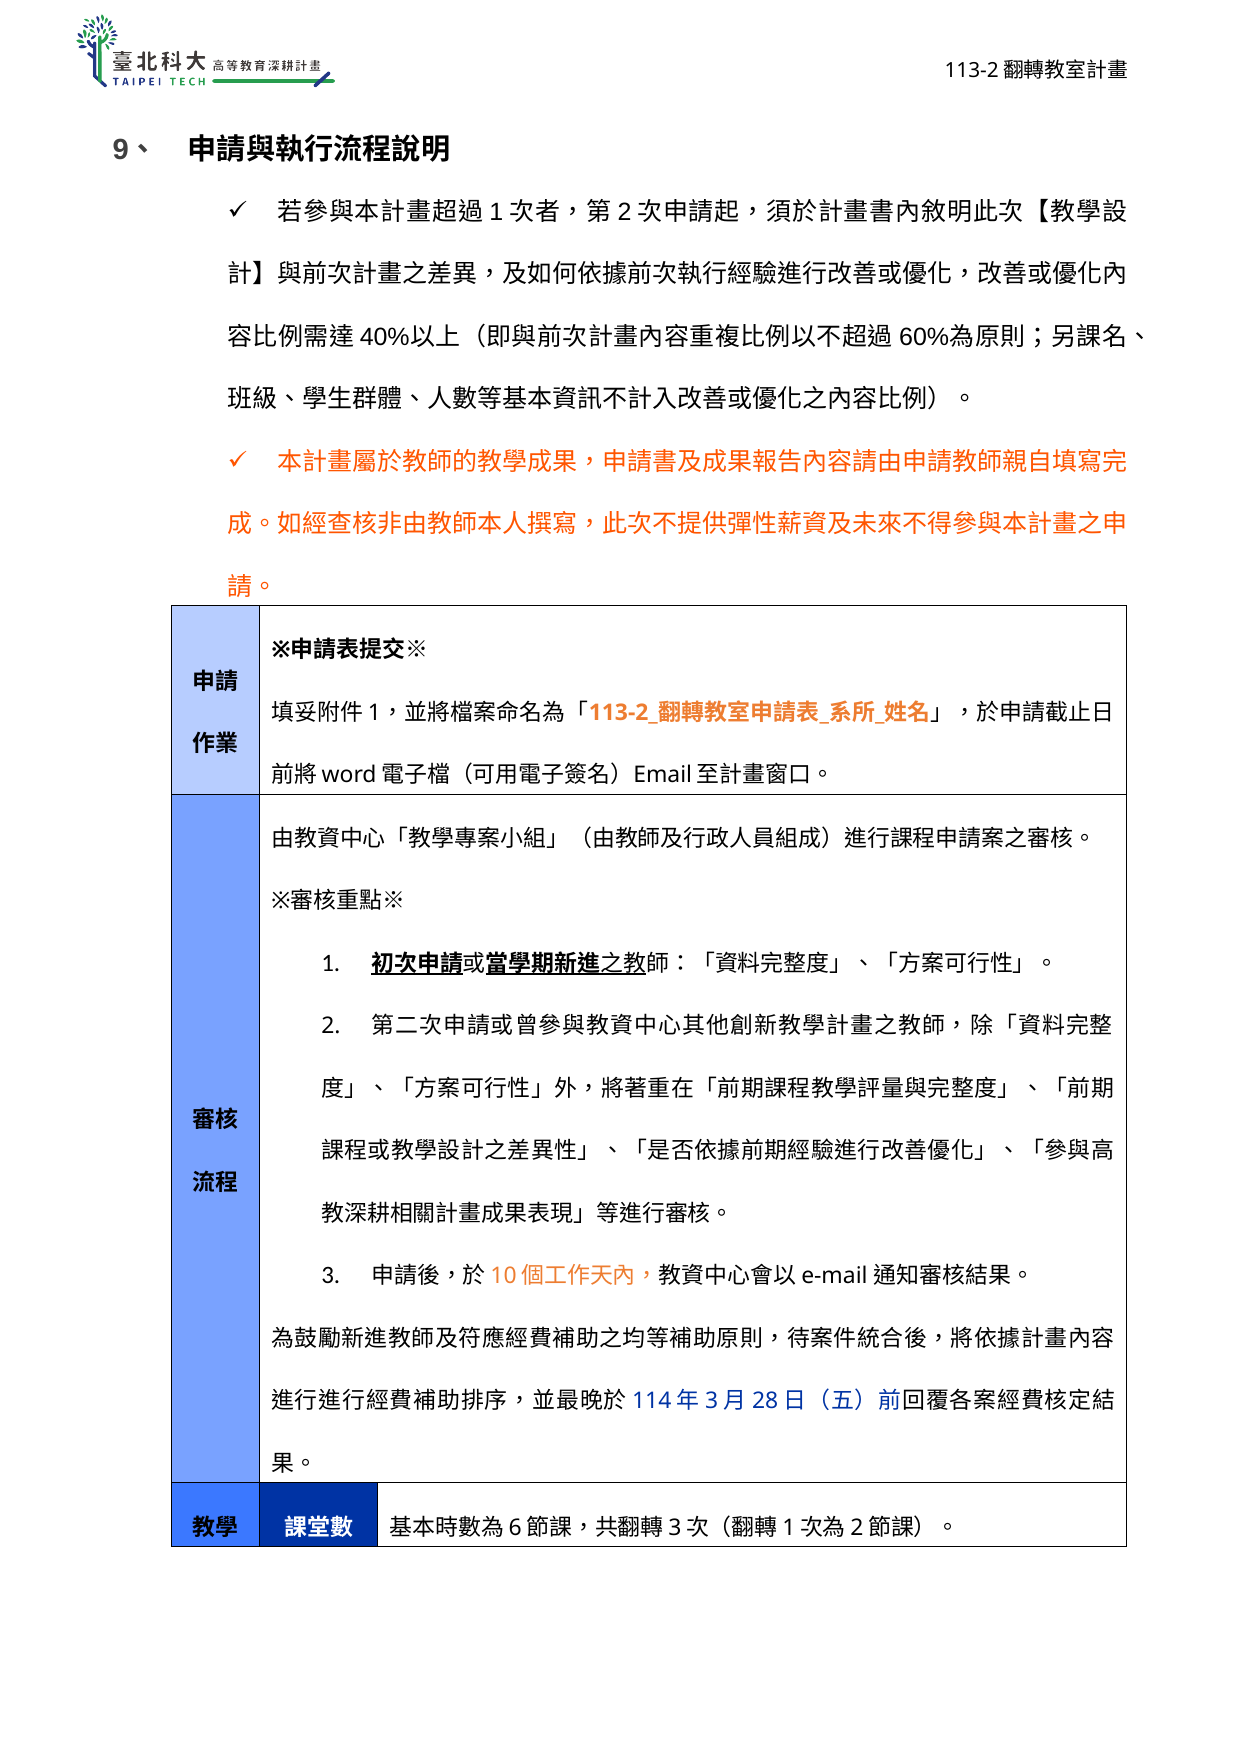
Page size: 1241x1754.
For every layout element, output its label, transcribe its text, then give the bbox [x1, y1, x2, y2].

table_header ※申請表提交※ 填妥附件1，並將檔案命名為「113-2_翻轉教室申請表_系所_姓名」，於申請截止日前將word電子檔（可用電子簽名）Email至計畫窗口。 [260, 606, 1126, 794]
table_cell 教學 [172, 1483, 259, 1546]
table_header 申請作業 [172, 606, 259, 794]
table_cell 由教資中心「教學專案小組」（由教師及行政人員組成）進行課程申請案之審核。 ※審核重點※ 初次申請或當學期新進之教師：「資料完整度」、「方案可行性」。 第二次申請或曾參與教資中心其他創新教學計畫之教師，除「資料完整度」、「方案可行性」外，將著重在「前期課程教學評量與完整度」、「前期課程或教學設計之差異性」、「是否依據前期經驗進行改善優化」、「參與高教深耕相關計畫成果表現」等進行審核。 申請後，於10個工作天內，教資中心會以 e-mail 通知審核結果。 為鼓勵新進教師及符應經費補助之均等補助原則，待案件統合後，將依據計畫內容進行進行經費補助排序，並最晚於114年3月28日（五）前回覆各案經費核定結果。 [260, 795, 1126, 1482]
table_cell 基本時數為6節課，共翻轉3次（翻轉1次為2節課）。 [378, 1483, 1126, 1546]
table_cell 課堂數 [260, 1483, 377, 1546]
list 本計畫屬於教師的教學成果，申請書及成果報告內容請由申請教師親自填寫完成。如經查核非由教師本人撰寫，此次不提供彈性薪資及未來不得參與本計畫之申請。 [227, 418, 1128, 605]
list 申請與執行流程說明 [112, 125, 1128, 168]
list 若參與本計畫超過1次者，第2次申請起，須於計畫書內敘明此次【教學設計】與前次計畫之差異，及如何依據前次執行經驗進行改善或優化，改善或優化內容比例需達40%以上（即與前次計畫內容重複比例以不超過60%為原則；另課名、班級、學生群體、人數等基本資訊不計入改善或優化之內容比例）。 [227, 168, 1128, 418]
table_cell 審核流程 [172, 795, 259, 1482]
